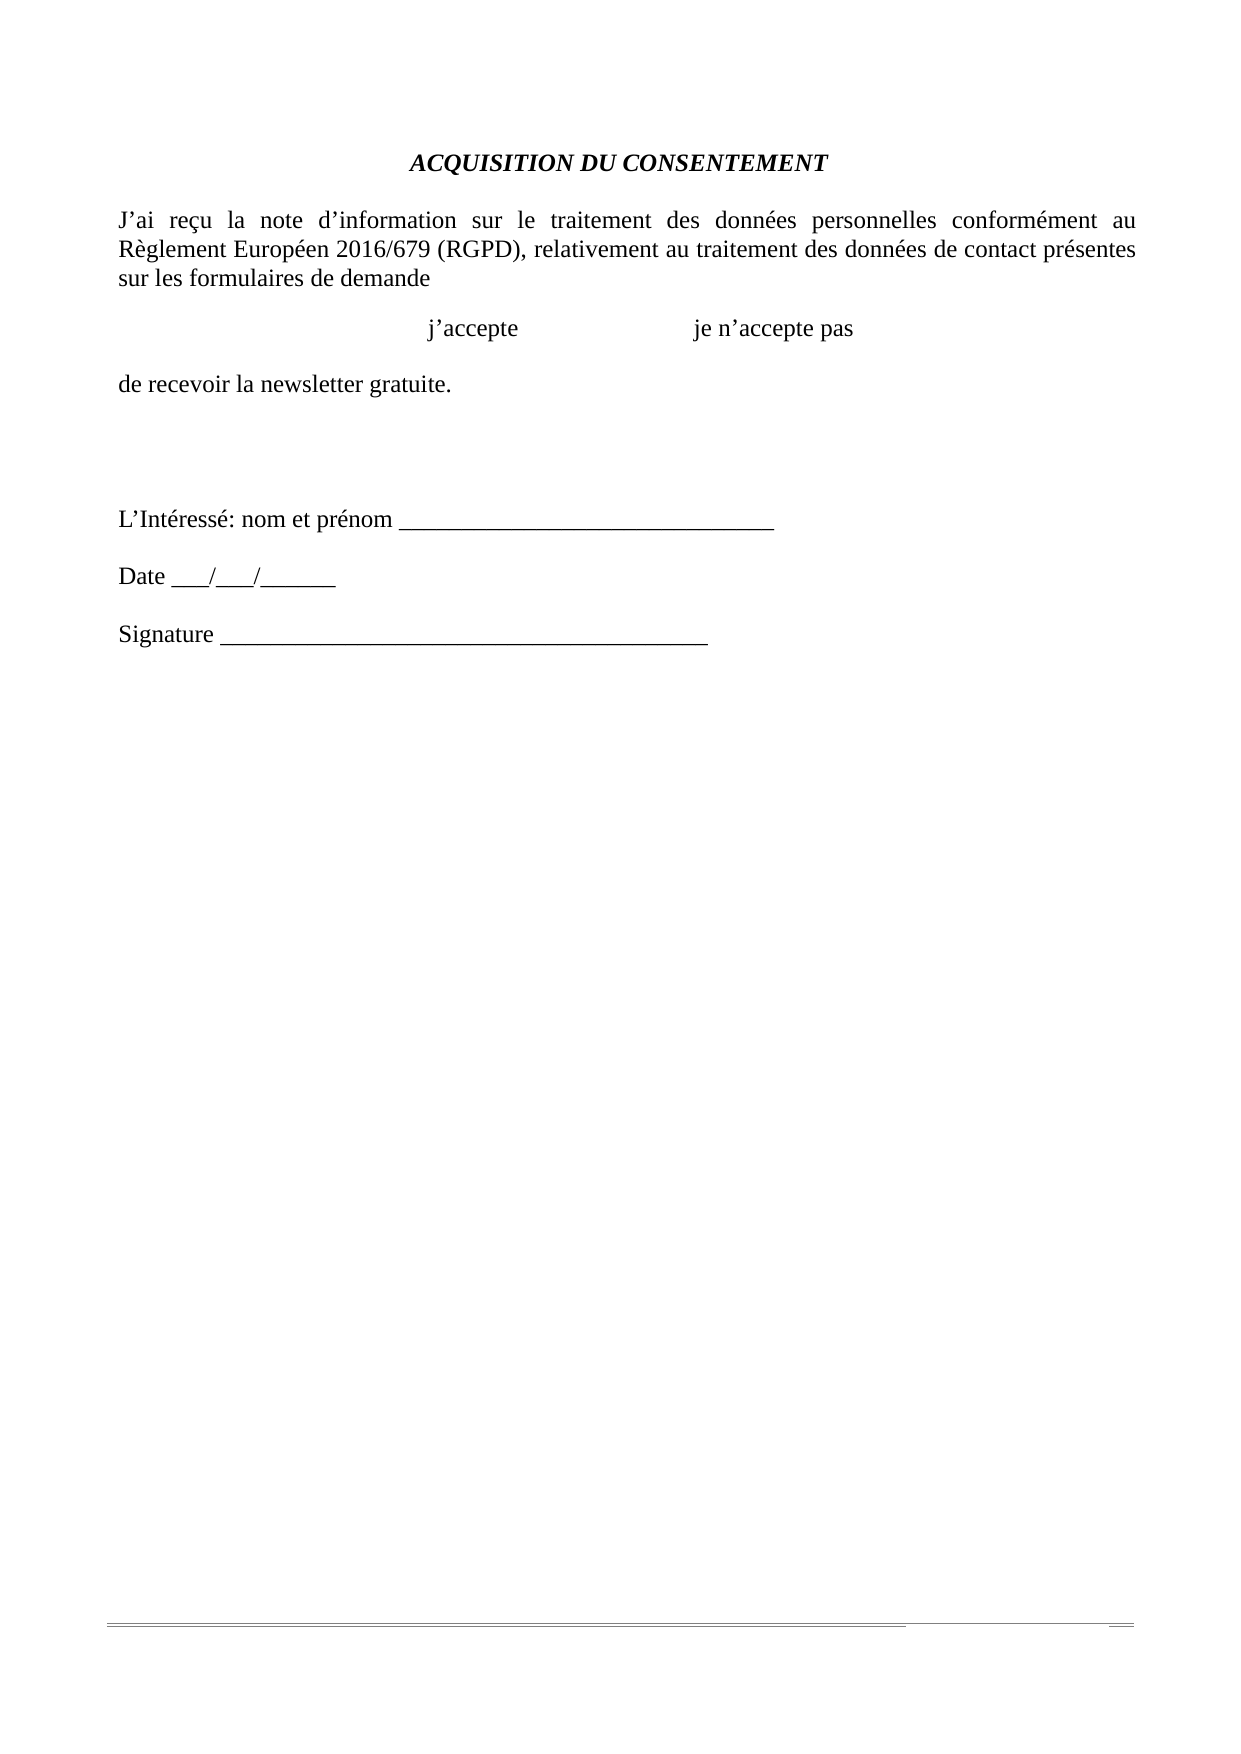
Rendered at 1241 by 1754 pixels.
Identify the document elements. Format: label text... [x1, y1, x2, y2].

text Date ___/___/______ [118, 561, 1122, 590]
text L’Intéressé: nom et prénom ______________________________ [118, 504, 1122, 533]
table_cell  j’accepte  je n’accepte pas [107, 291, 1148, 363]
table_cell [107, 405, 1148, 446]
text ACQUISITION DU CONSENTEMENT [118, 148, 1122, 176]
text Signature _______________________________________ [118, 619, 1122, 648]
table_header J’ai reçu la note d’information sur le traitement des données personnelles conformément au Règlement Européen 2016/679 (RGPD), relativement au traitement des données de contact présentes sur les formulaires de demande [107, 205, 1148, 291]
table_cell de recevoir la newsletter gratuite. [107, 363, 1148, 405]
